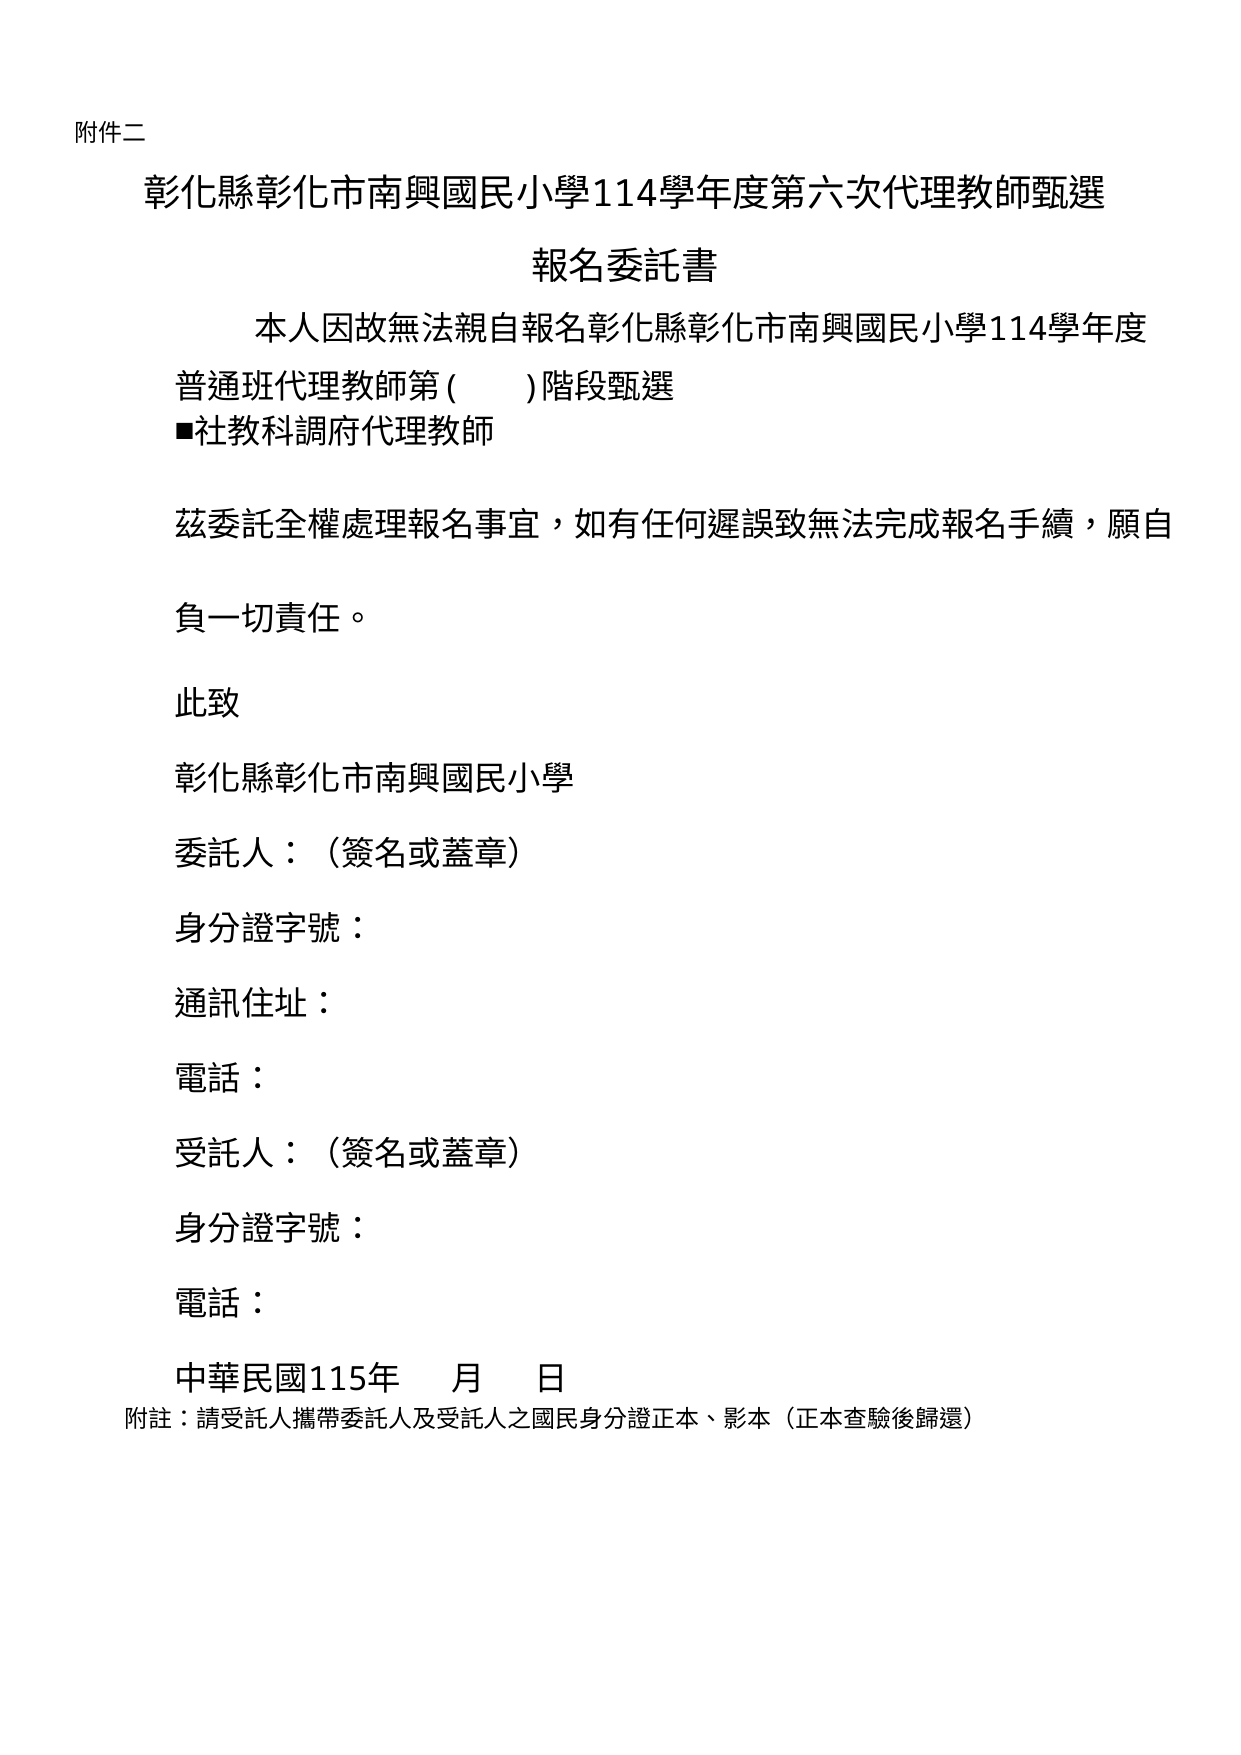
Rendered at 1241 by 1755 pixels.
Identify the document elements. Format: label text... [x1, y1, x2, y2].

text 本人因故無法親自報名彰化縣彰化市南興國民小學114學年度普通班代理教師第( )階段甄選 [174, 294, 1175, 411]
text 負一切責任。 [174, 591, 1175, 639]
text 茲委託全權處理報名事宜，如有任何遲誤致無法完成報名手續，願自 [174, 498, 1175, 546]
text 委託人：（簽名或蓋章） [174, 835, 1175, 872]
text 彰化縣彰化市南興國民小學114學年度第六次代理教師甄選 [74, 148, 1175, 221]
text 報名委託書 [74, 221, 1175, 294]
text 身分證字號： [174, 910, 1175, 947]
text ■社教科調府代理教師 [124, 411, 1108, 452]
text 通訊住址： [174, 985, 1175, 1022]
text 此致 [174, 685, 1175, 722]
text 電話： [174, 1285, 1175, 1322]
text 彰化縣彰化市南興國民小學 [174, 760, 1175, 797]
text 電話： [174, 1060, 1175, 1097]
text 身分證字號： [174, 1210, 1175, 1247]
text 附註：請受託人攜帶委託人及受託人之國民身分證正本、影本（正本查驗後歸還） [124, 1397, 1175, 1435]
text 受託人：（簽名或蓋章） [174, 1135, 1175, 1172]
text 中華民國115年 月 日 [174, 1360, 1175, 1397]
text 附件二 [74, 113, 1175, 148]
